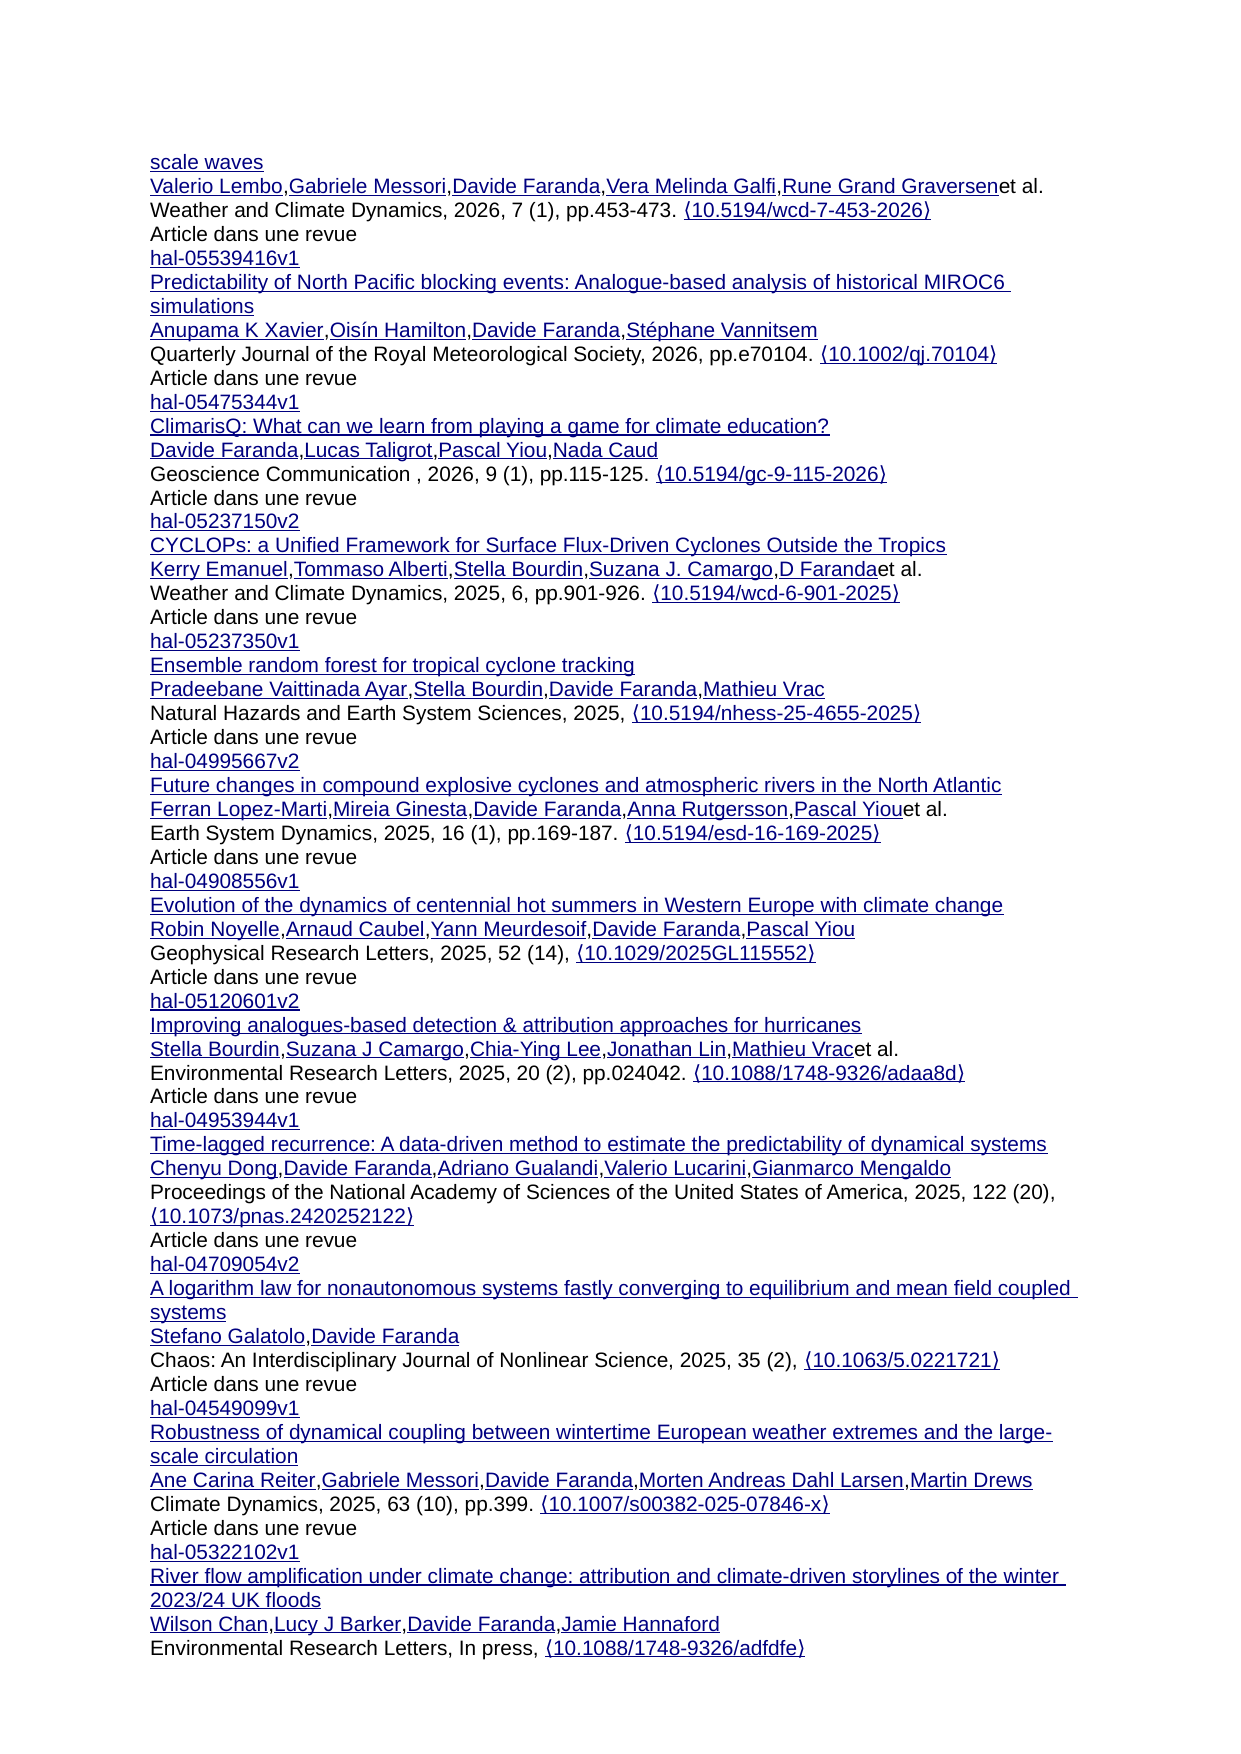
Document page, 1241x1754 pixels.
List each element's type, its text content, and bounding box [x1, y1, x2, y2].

table_cell Evolution of the dynamics of centennial hot summers in Western Europe with climate change Robin Noyelle,Arnaud Caubel,Yann Meurdesoif,Davide Faranda,Pascal Yiou Geophysical Research Letters, 2025, 52 (14), ⟨10.1029/2025GL115552⟩ Article dans une revue hal-05120601v2 [150, 893, 1090, 1012]
table_cell Improving analogues-based detection & attribution approaches for hurricanes Stella Bourdin,Suzana J Camargo,Chia-Ying Lee,Jonathan Lin,Mathieu Vracet al. Environmental Research Letters, 2025, 20 (2), pp.024042. ⟨10.1088/1748-9326/adaa8d⟩ Article dans une revue hal-04953944v1 [150, 1013, 1090, 1132]
table_cell A logarithm law for nonautonomous systems fastly converging to equilibrium and mean field coupled systems Stefano Galatolo,Davide Faranda Chaos: An Interdisciplinary Journal of Nonlinear Science, 2025, 35 (2), ⟨10.1063/5.0221721⟩ Article dans une revue hal-04549099v1 [150, 1276, 1090, 1420]
table_cell Future changes in compound explosive cyclones and atmospheric rivers in the North Atlantic Ferran Lopez-Marti,Mireia Ginesta,Davide Faranda,Anna Rutgersson,Pascal Yiouet al. Earth System Dynamics, 2025, 16 (1), pp.169-187. ⟨10.5194/esd-16-169-2025⟩ Article dans une revue hal-04908556v1 [150, 773, 1090, 893]
table_cell ClimarisQ: What can we learn from playing a game for climate education? Davide Faranda,Lucas Taligrot,Pascal Yiou,Nada Caud Geoscience Communication , 2026, 9 (1), pp.115-125. ⟨10.5194/gc-9-115-2026⟩ Article dans une revue hal-05237150v2 [150, 414, 1090, 533]
table_cell Ensemble random forest for tropical cyclone tracking Pradeebane Vaittinada Ayar,Stella Bourdin,Davide Faranda,Mathieu Vrac Natural Hazards and Earth System Sciences, 2025, ⟨10.5194/nhess-25-4655-2025⟩ Article dans une revue hal-04995667v2 [150, 653, 1090, 773]
table_cell scale waves Valerio Lembo,Gabriele Messori,Davide Faranda,Vera Melinda Galfi,Rune Grand Graversenet al. Weather and Climate Dynamics, 2026, 7 (1), pp.453-473. ⟨10.5194/wcd-7-453-2026⟩ Article dans une revue hal-05539416v1 [150, 150, 1090, 270]
table_cell Time-lagged recurrence: A data-driven method to estimate the predictability of dynamical systems Chenyu Dong,Davide Faranda,Adriano Gualandi,Valerio Lucarini,Gianmarco Mengaldo Proceedings of the National Academy of Sciences of the United States of America, 2025, 122 (20), ⟨10.1073/pnas.2420252122⟩ Article dans une revue hal-04709054v2 [150, 1132, 1090, 1276]
table_cell Predictability of North Pacific blocking events: Analogue‐based analysis of historical MIROC6 simulations Anupama K Xavier,Oisín Hamilton,Davide Faranda,Stéphane Vannitsem Quarterly Journal of the Royal Meteorological Society, 2026, pp.e70104. ⟨10.1002/qj.70104⟩ Article dans une revue hal-05475344v1 [150, 270, 1090, 413]
table_cell CYCLOPs: a Unified Framework for Surface Flux-Driven Cyclones Outside the Tropics Kerry Emanuel,Tommaso Alberti,Stella Bourdin,Suzana J. Camargo,D Farandaet al. Weather and Climate Dynamics, 2025, 6, pp.901-926. ⟨10.5194/wcd-6-901-2025⟩ Article dans une revue hal-05237350v1 [150, 533, 1090, 653]
table_cell Robustness of dynamical coupling between wintertime European weather extremes and the large-scale circulation Ane Carina Reiter,Gabriele Messori,Davide Faranda,Morten Andreas Dahl Larsen,Martin Drews Climate Dynamics, 2025, 63 (10), pp.399. ⟨10.1007/s00382-025-07846-x⟩ Article dans une revue hal-05322102v1 [150, 1420, 1090, 1563]
table_cell River flow amplification under climate change: attribution and climate-driven storylines of the winter 2023/24 UK floods Wilson Chan,Lucy J Barker,Davide Faranda,Jamie Hannaford Environmental Research Letters, In press, ⟨10.1088/1748-9326/adfdfe⟩ [150, 1564, 1090, 1659]
